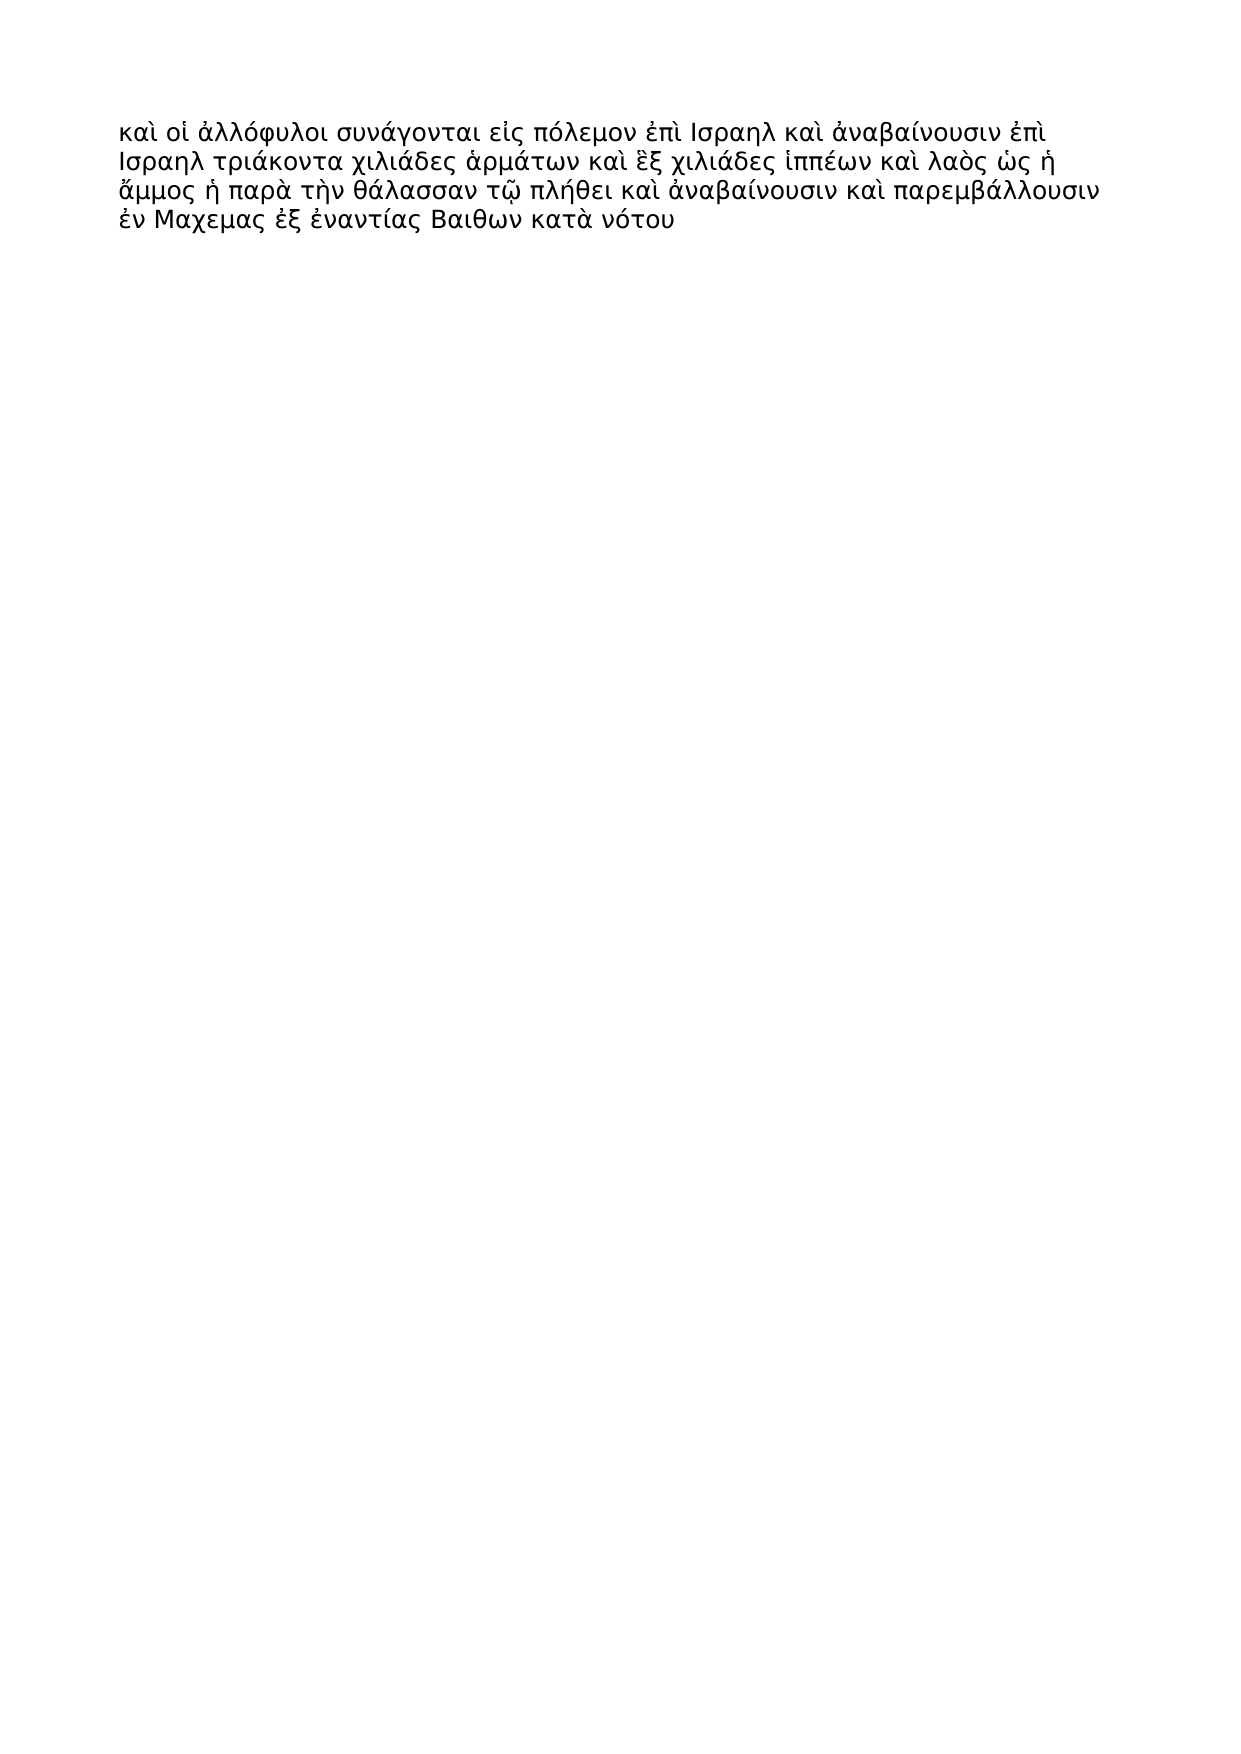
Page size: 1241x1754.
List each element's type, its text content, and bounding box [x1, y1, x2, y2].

text καὶ οἱ ἀλλόφυλοι συνάγονται εἰς πόλεμον ἐπὶ Ισραηλ καὶ ἀναβαίνουσιν ἐπὶ Ισραηλ τριάκοντα χιλιάδες ἁρμάτων καὶ ἓξ χιλιάδες ἱππέων καὶ λαὸς ὡς ἡ ἄμμος ἡ παρὰ τὴν θάλασσαν τῷ πλήθει καὶ ἀναβαίνουσιν καὶ παρεμβάλλουσιν ἐν Μαχεμας ἐξ ἐναντίας Βαιθων κατὰ νότου [118, 118, 1122, 235]
